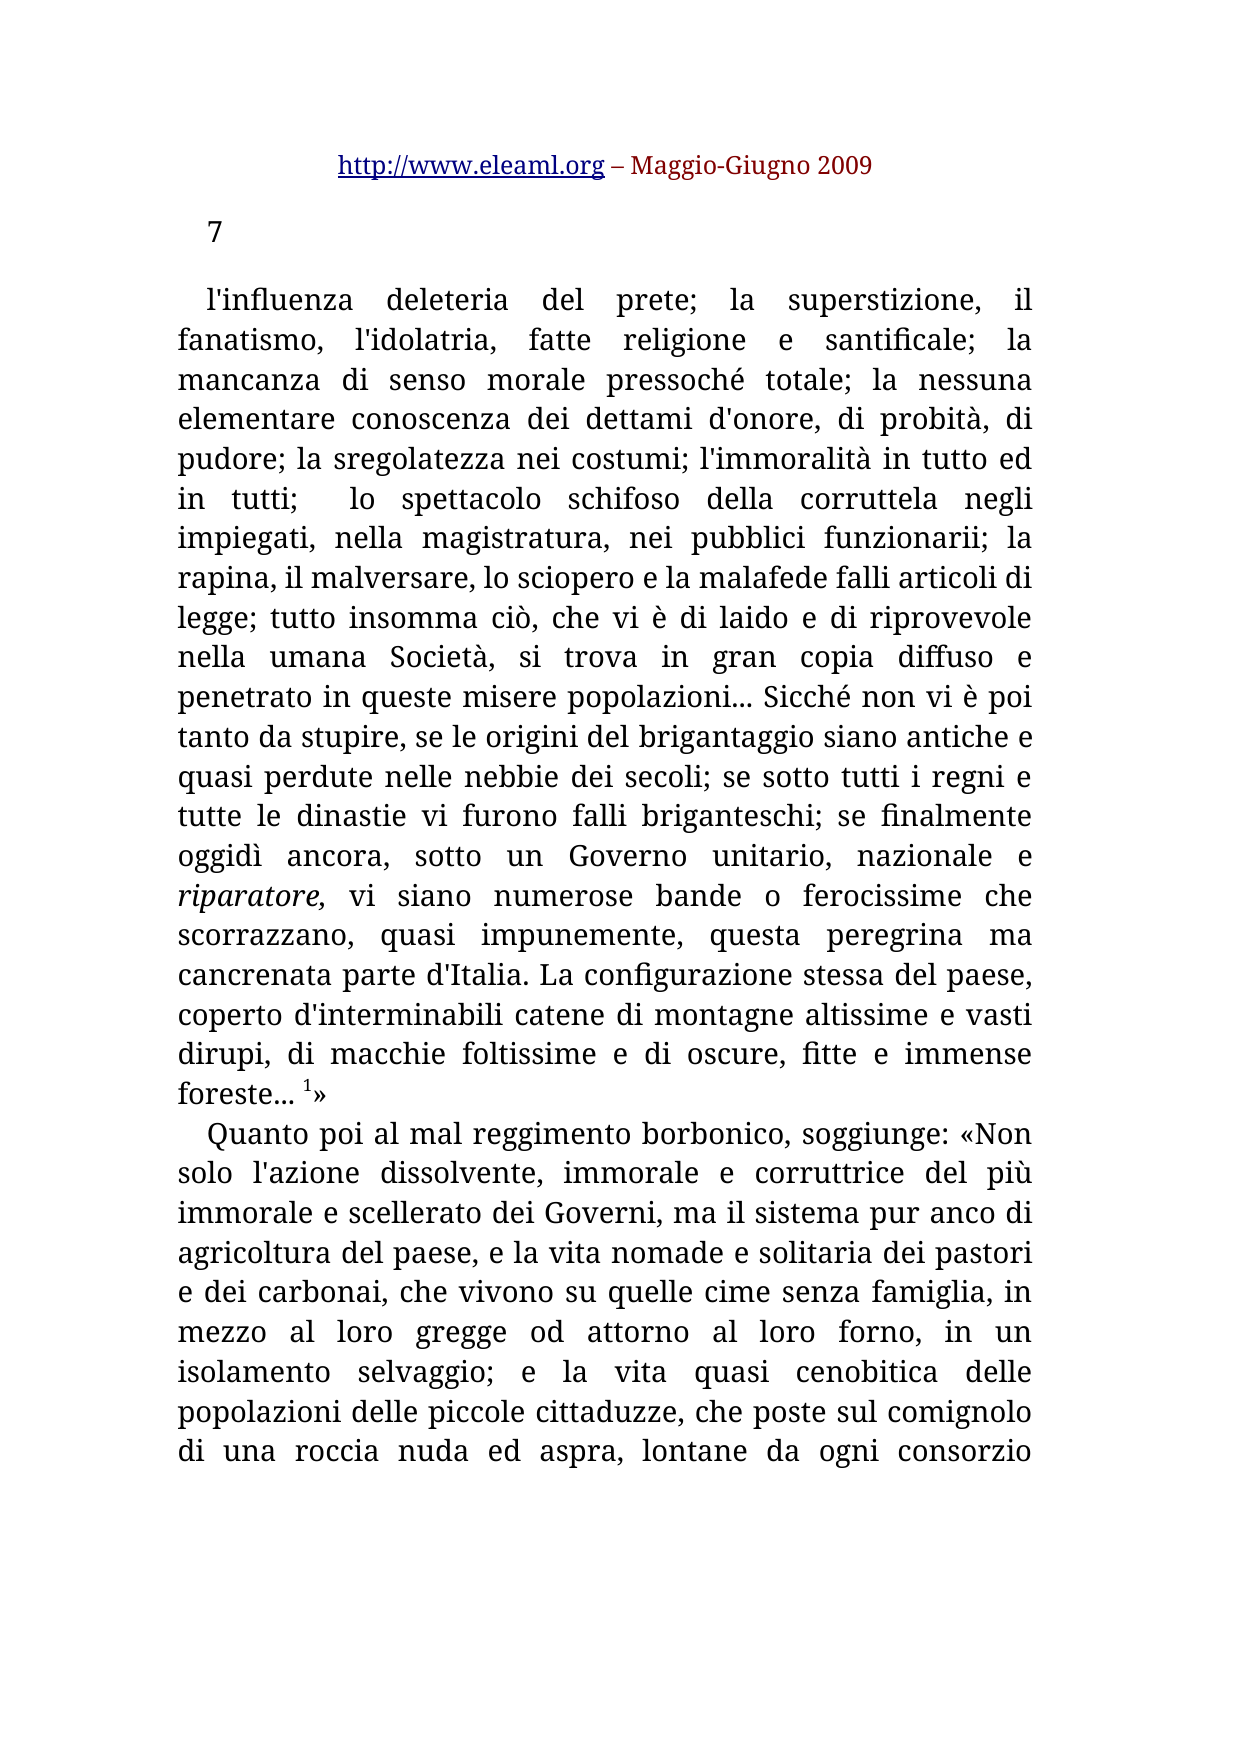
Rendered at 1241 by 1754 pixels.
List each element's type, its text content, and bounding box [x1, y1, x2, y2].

text 7 [177, 211, 1033, 251]
text Quanto poi al mal reggimento borbonico, soggiunge: «Non solo l'azione dissolvente, immorale e corruttrice del più immorale e scellerato dei Governi, ma il sistema pur anco di agricoltura del paese, e la vita nomade e solitaria dei pastori e dei carbonai, che vivono su quelle cime senza famiglia, in mezzo al loro gregge od attorno al loro forno, in un isolamento selvaggio; e la vita quasi cenobitica delle popolazioni delle piccole cittaduzze, che poste sul comignolo di una roccia nuda ed aspra, lontane da ogni consorzio [177, 1113, 1033, 1470]
text l'influenza deleteria del prete; la superstizione, il fanatismo, l'idolatria, fatte religione e santificale; la mancanza di senso morale pressoché totale; la nessuna elementare conoscenza dei dettami d'onore, di probità, di pudore; la sregolatezza nei costumi; l'immoralità in tutto ed in tutti; lo spettacolo schifoso della corruttela negli impiegati, nella magistratura, nei pubblici funzionarii; la rapina, il malversare, lo sciopero e la malafede falli articoli di legge; tutto insomma ciò, che vi è di laido e di riprovevole nella umana Società, si trova in gran copia diffuso e penetrato in queste misere popolazioni... Sicché non vi è poi tanto da stupire, se le origini del brigantaggio siano antiche e quasi perdute nelle nebbie dei secoli; se sotto tutti i regni e tutte le dinastie vi furono falli briganteschi; se finalmente oggidì ancora, sotto un Governo unitario, nazionale e riparatore, vi siano numerose bande o ferocissime che scorrazzano, quasi impunemente, questa peregrina ma cancrenata parte d'Italia. La configurazione stessa del paese, coperto d'interminabili catene di montagne altissime e vasti dirupi, di macchie foltissime e di oscure, fitte e immense foreste... 1» [177, 279, 1033, 1113]
